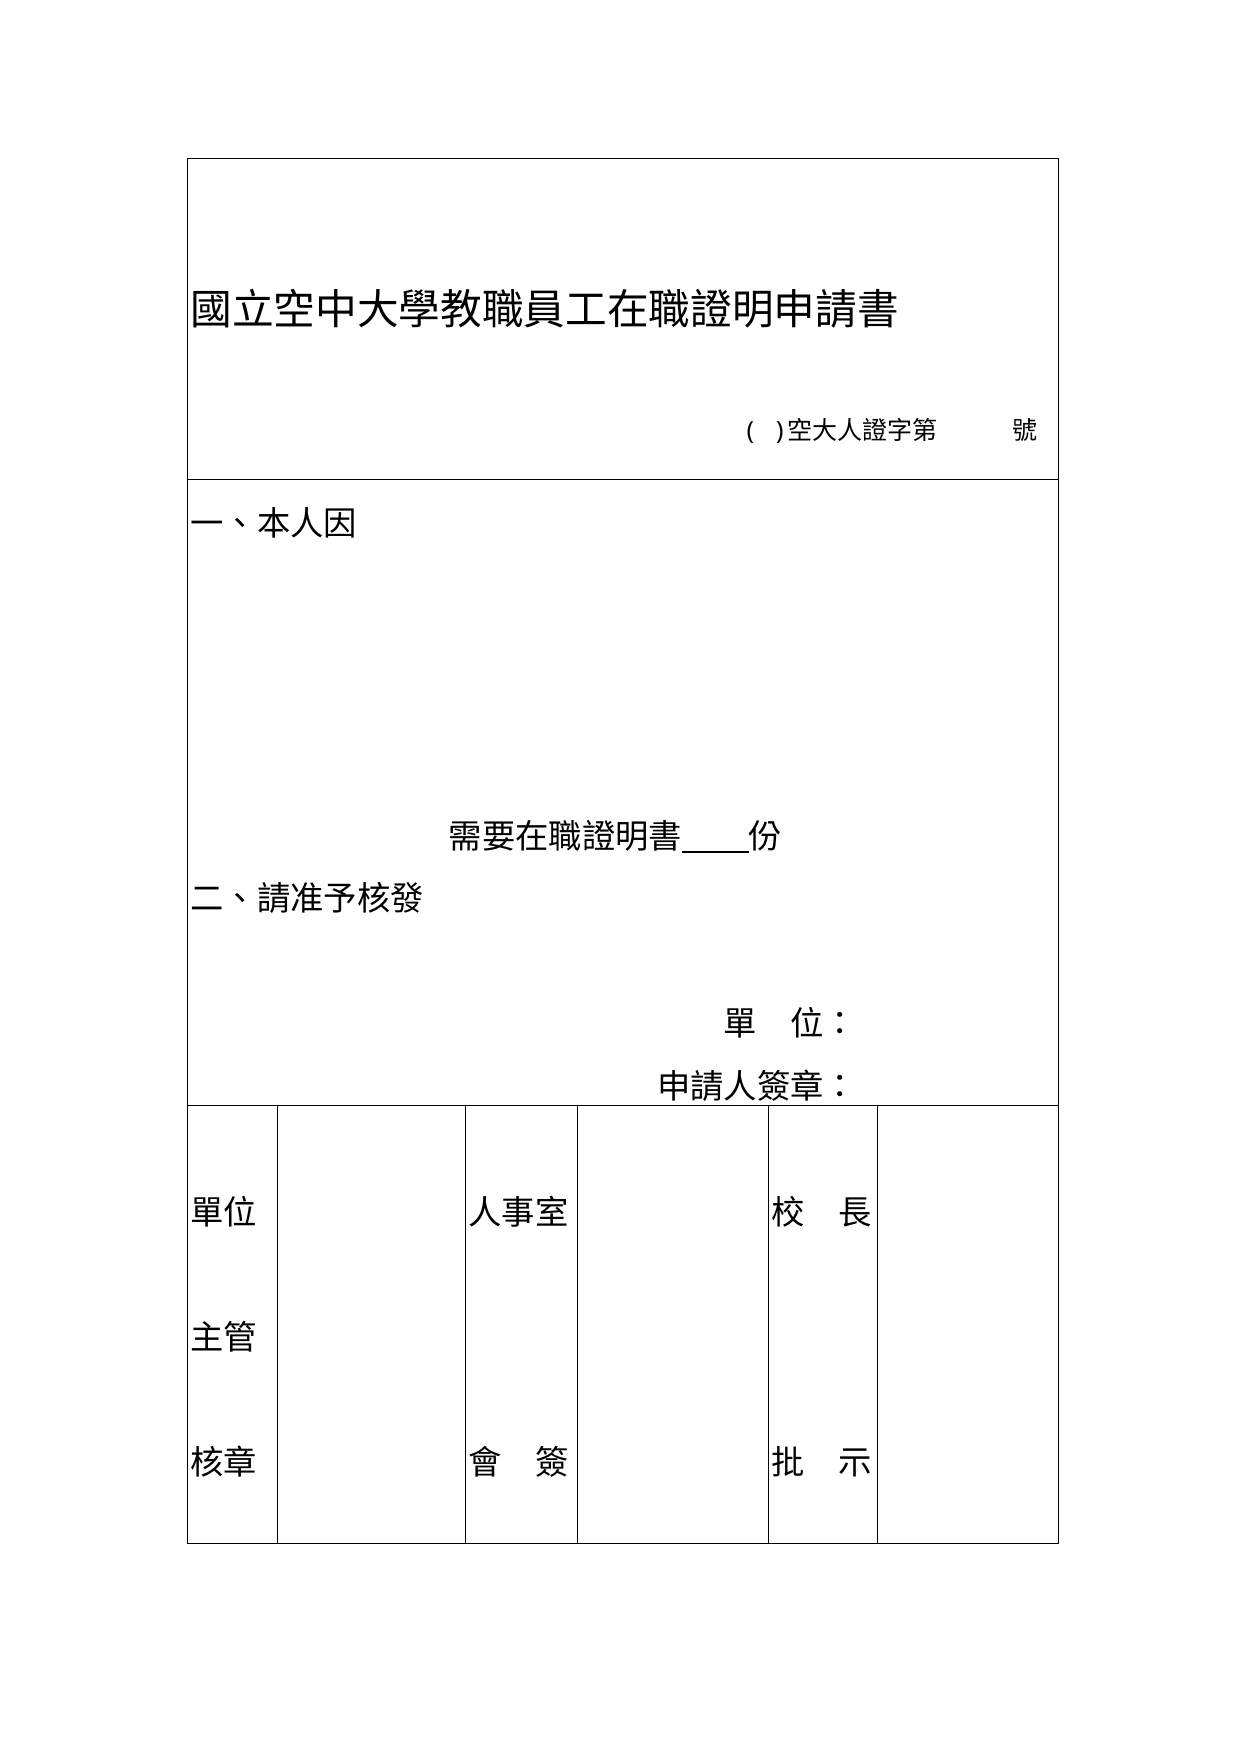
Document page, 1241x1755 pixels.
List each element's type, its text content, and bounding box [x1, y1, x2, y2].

table_header 國立空中大學教職員工在職證明申請書 ( )空大人證字第 號 [188, 159, 1058, 478]
table_cell [578, 1106, 768, 1543]
table_cell [878, 1106, 1058, 1543]
table_cell 校 長 批 示 [769, 1106, 877, 1543]
table_cell 人事室 會 簽 [466, 1106, 577, 1543]
table_cell 單位 主管 核章 [188, 1106, 277, 1543]
table_cell 一、本人因 需要在職證明書 份 二、請准予核發 單 位： 申請人簽章： [188, 480, 1058, 1104]
table_cell [278, 1106, 465, 1543]
